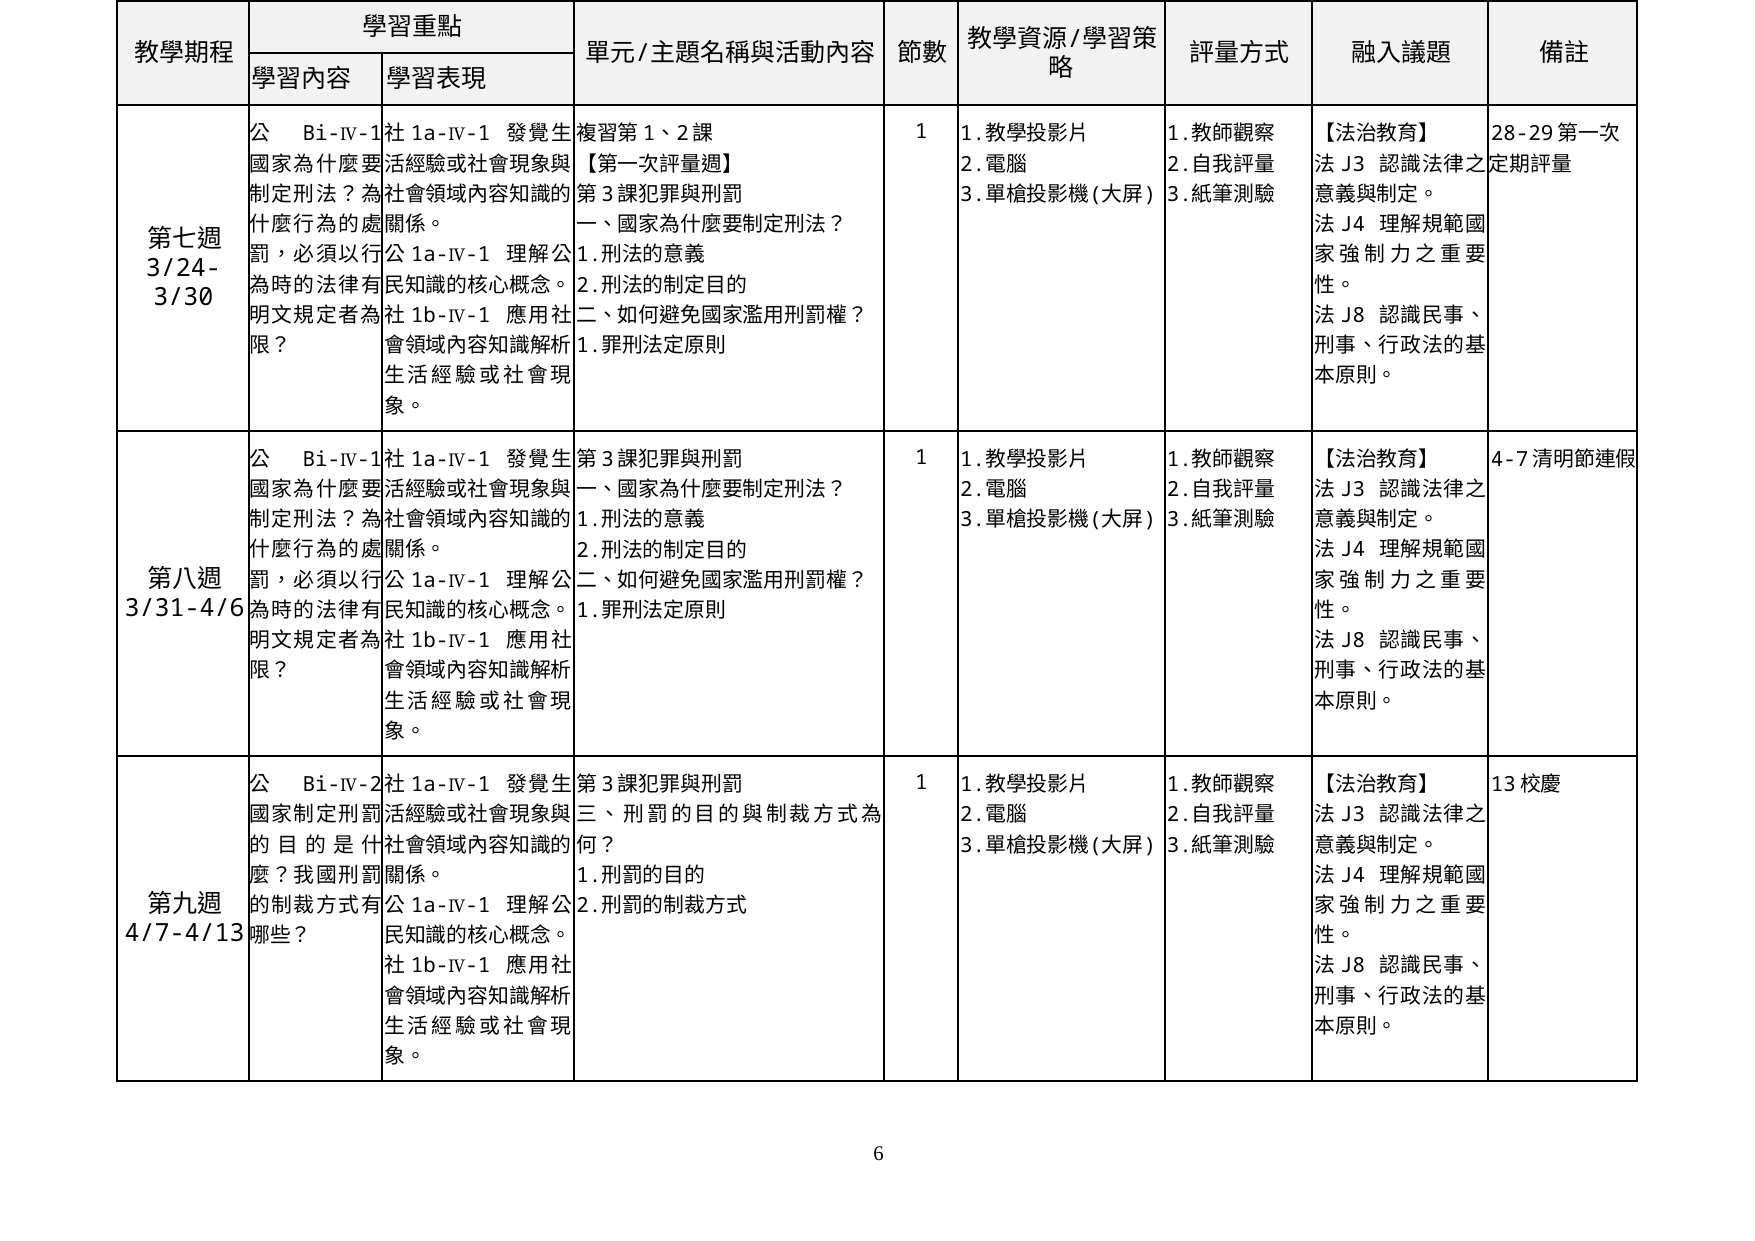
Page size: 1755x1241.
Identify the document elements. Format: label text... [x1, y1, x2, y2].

table_cell 4-7清明節連假 [1489, 432, 1636, 755]
table_cell 1.教學投影片 2.電腦 3.單槍投影機(大屏) [959, 432, 1164, 755]
table_header 評量方式 [1166, 2, 1311, 104]
table_header 單元/主題名稱與活動內容 [575, 2, 883, 104]
table_cell 第九週 4/7-4/13 [118, 757, 248, 1080]
table_cell 13校慶 [1489, 757, 1636, 1080]
table_cell 1.教學投影片 2.電腦 3.單槍投影機(大屏) [959, 757, 1164, 1080]
table_cell 1.教學投影片 2.電腦 3.單槍投影機(大屏) [959, 106, 1164, 429]
table_cell 公Bi-Ⅳ-1 國家為什麼要制定刑法？為什麼行為的處罰，必須以行為時的法律有明文規定者為限？ [250, 432, 381, 755]
table_cell 【法治教育】 法J3 認識法律之意義與制定。 法J4 理解規範國家強制力之重要性。 法J8 認識民事、刑事、行政法的基本原則。 [1313, 106, 1487, 429]
table_cell 第八週 3/31-4/6 [118, 432, 248, 755]
table_header 節數 [885, 2, 957, 104]
table_cell 第七週 3/24-3/30 [118, 106, 248, 429]
table_cell 社1a-Ⅳ-1 發覺生活經驗或社會現象與社會領域內容知識的關係。 公1a-Ⅳ-1 理解公民知識的核心概念。 社1b-Ⅳ-1 應用社會領域內容知識解析生活經驗或社會現象。 [383, 106, 573, 429]
table_cell 1 [885, 432, 957, 755]
table_cell 學習表現 [383, 54, 573, 104]
table_header 學習重點 [250, 2, 573, 52]
table_header 備註 [1489, 2, 1636, 104]
table_cell 社1a-Ⅳ-1 發覺生活經驗或社會現象與社會領域內容知識的關係。 公1a-Ⅳ-1 理解公民知識的核心概念。 社1b-Ⅳ-1 應用社會領域內容知識解析生活經驗或社會現象。 [383, 757, 573, 1080]
table_cell 公Bi-Ⅳ-2 國家制定刑罰的目的是什麼？我國刑罰的制裁方式有哪些？ [250, 757, 381, 1080]
table_cell 1 [885, 757, 957, 1080]
table_cell 【法治教育】 法J3 認識法律之意義與制定。 法J4 理解規範國家強制力之重要性。 法J8 認識民事、刑事、行政法的基本原則。 [1313, 432, 1487, 755]
table_header 融入議題 [1313, 2, 1487, 104]
table_cell 【法治教育】 法J3 認識法律之意義與制定。 法J4 理解規範國家強制力之重要性。 法J8 認識民事、刑事、行政法的基本原則。 [1313, 757, 1487, 1080]
table_cell 1.教師觀察 2.自我評量 3.紙筆測驗 [1166, 106, 1311, 429]
table_header 教學期程 [118, 2, 248, 104]
table_cell 1 [885, 106, 957, 429]
table_cell 1.教師觀察 2.自我評量 3.紙筆測驗 [1166, 432, 1311, 755]
table_cell 社1a-Ⅳ-1 發覺生活經驗或社會現象與社會領域內容知識的關係。 公1a-Ⅳ-1 理解公民知識的核心概念。 社1b-Ⅳ-1 應用社會領域內容知識解析生活經驗或社會現象。 [383, 432, 573, 755]
table_cell 第3課犯罪與刑罰 三、刑罰的目的與制裁方式為何？ 1.刑罰的目的 2.刑罰的制裁方式 [575, 757, 883, 1080]
table_cell 28-29第一次定期評量 [1489, 106, 1636, 429]
table_cell 學習內容 [250, 54, 381, 104]
table_cell 公Bi-Ⅳ-1 國家為什麼要制定刑法？為什麼行為的處罰，必須以行為時的法律有明文規定者為限？ [250, 106, 381, 429]
table_cell 複習第1、2課 【第一次評量週】 第3課犯罪與刑罰 一、國家為什麼要制定刑法？ 1.刑法的意義 2.刑法的制定目的 二、如何避免國家濫用刑罰權？ 1.罪刑法定原則 [575, 106, 883, 429]
table_header 教學資源/學習策略 [959, 2, 1164, 104]
table_cell 第3課犯罪與刑罰 一、國家為什麼要制定刑法？ 1.刑法的意義 2.刑法的制定目的 二、如何避免國家濫用刑罰權？ 1.罪刑法定原則 [575, 432, 883, 755]
table_cell 1.教師觀察 2.自我評量 3.紙筆測驗 [1166, 757, 1311, 1080]
